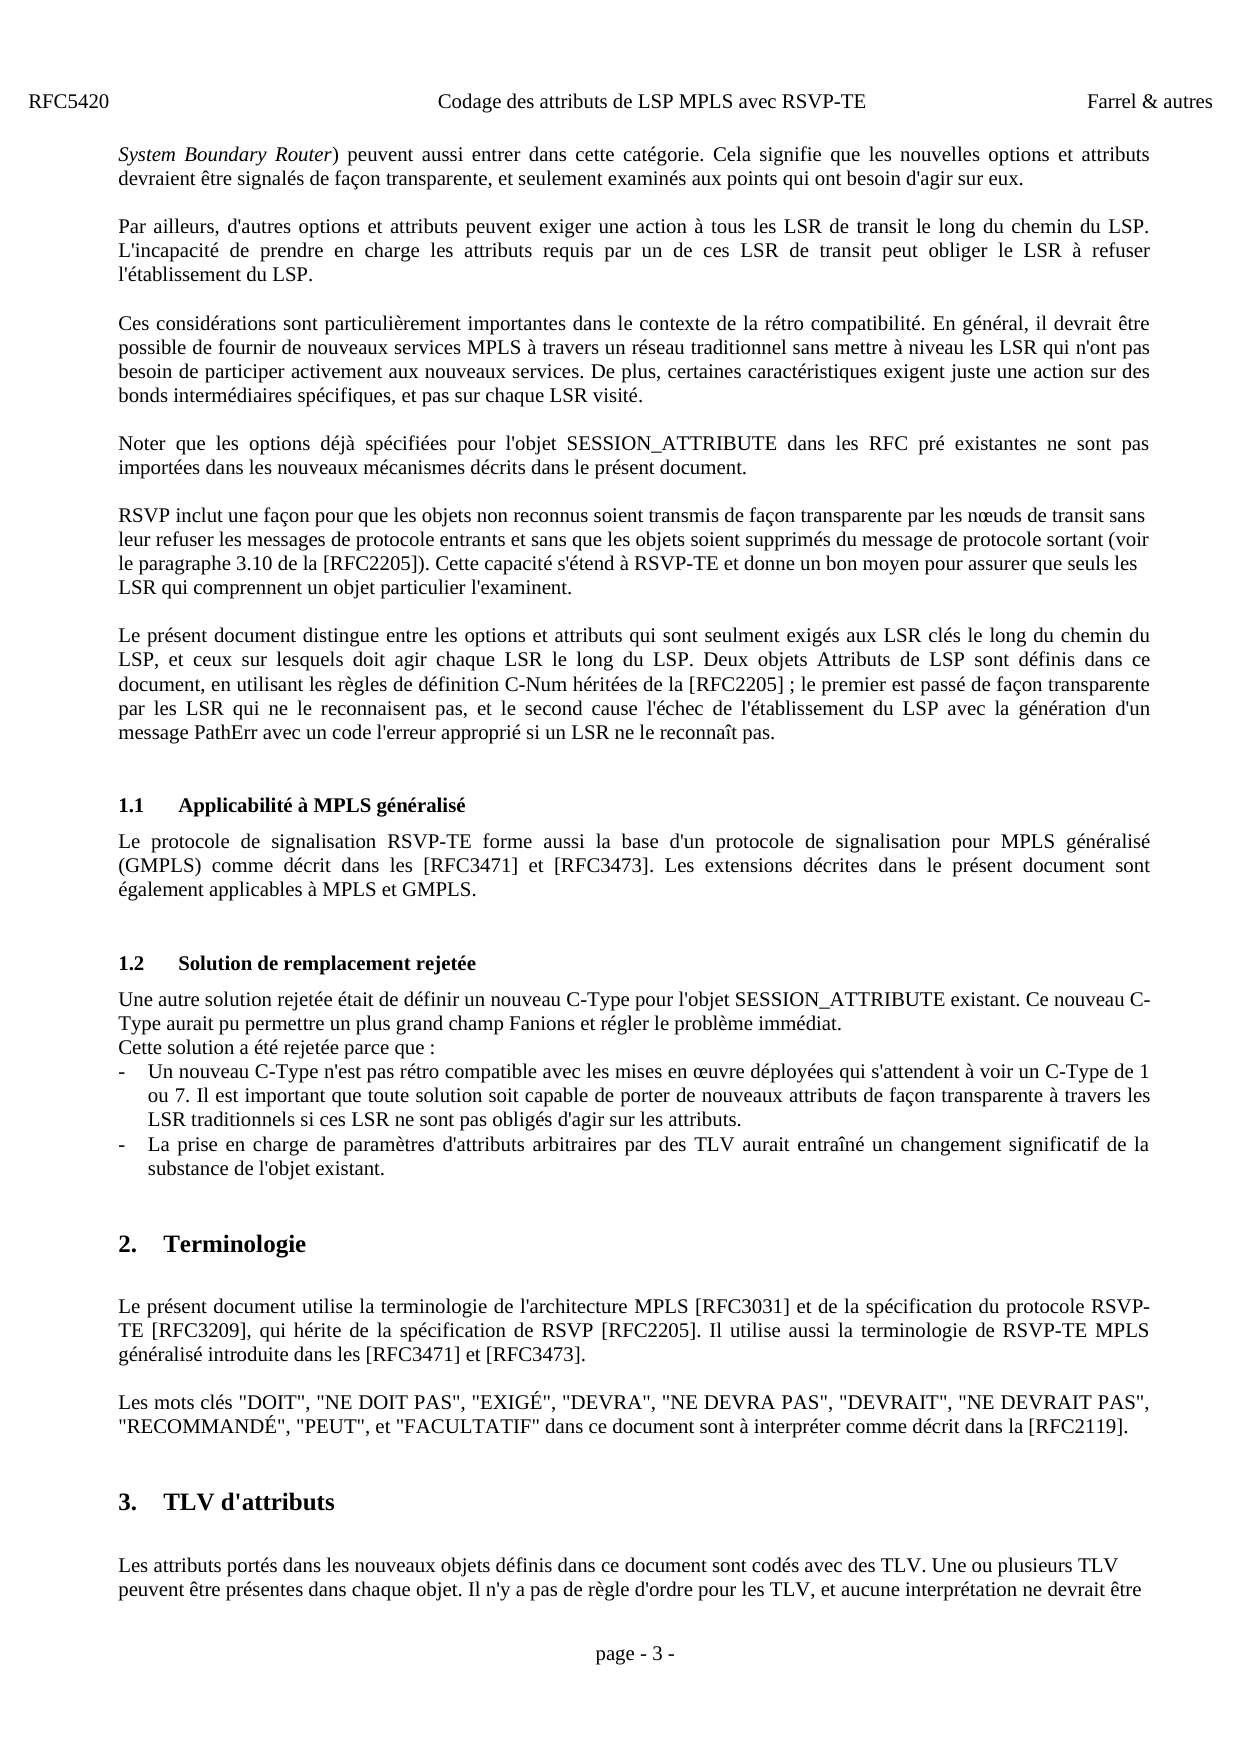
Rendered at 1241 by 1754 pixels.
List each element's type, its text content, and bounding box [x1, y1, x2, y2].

text Noter que les options déjà spécifiées pour l'objet SESSION_ATTRIBUTE dans les RFC pré existantes ne sont pas importées dans les nouveaux mécanismes décrits dans le présent document. [118, 431, 1152, 479]
text RSVP inclut une façon pour que les objets non reconnus soient transmis de façon transparente par les nœuds de transit sans leur refuser les messages de protocole entrants et sans que les objets soient supprimés du message de protocole sortant (voir le paragraphe 3.10 de la [RFC2205]). Cette capacité s'étend à RSVP-TE et donne un bon moyen pour assurer que seuls les LSR qui comprennent un objet particulier l'examinent. [118, 503, 1152, 599]
text Une autre solution rejetée était de définir un nouveau C-Type pour l'objet SESSION_ATTRIBUTE existant. Ce nouveau C-Type aurait pu permettre un plus grand champ Fanions et régler le problème immédiat. [118, 987, 1152, 1035]
subtitle 1.2 Solution de remplacement rejetée [118, 951, 1152, 974]
text Ces considérations sont particulièrement importantes dans le contexte de la rétro compatibilité. En général, il devrait être possible de fournir de nouveaux services MPLS à travers un réseau traditionnel sans mettre à niveau les LSR qui n'ont pas besoin de participer activement aux nouveaux services. De plus, certaines caractéristiques exigent juste une action sur des bonds intermédiaires spécifiques, et pas sur chaque LSR visité. [118, 311, 1152, 407]
text Le présent document utilise la terminologie de l'architecture MPLS [RFC3031] et de la spécification du protocole RSVP-TE [RFC3209], qui hérite de la spécification de RSVP [RFC2205]. Il utilise aussi la terminologie de RSVP-TE MPLS généralisé introduite dans les [RFC3471] et [RFC3473]. [118, 1294, 1152, 1366]
text System Boundary Router) peuvent aussi entrer dans cette catégorie. Cela signifie que les nouvelles options et attributs devraient être signalés de façon transparente, et seulement examinés aux points qui ont besoin d'agir sur eux. [118, 142, 1152, 190]
subtitle 3. TLV d'attributs [118, 1487, 1152, 1516]
text Le présent document distingue entre les options et attributs qui sont seulment exigés aux LSR clés le long du chemin du LSP, et ceux sur lesquels doit agir chaque LSR le long du LSP. Deux objets Attributs de LSP sont définis dans ce document, en utilisant les règles de définition C-Num héritées de la [RFC2205] ; le premier est passé de façon transparente par les LSR qui ne le reconnaisent pas, et le second cause l'échec de l'établissement du LSP avec la génération d'un message PathErr avec un code l'erreur approprié si un LSR ne le reconnaît pas. [118, 623, 1152, 744]
subtitle 2. Terminologie [118, 1229, 1152, 1257]
text - Un nouveau C-Type n'est pas rétro compatible avec les mises en œuvre déployées qui s'attendent à voir un C-Type de 1 ou 7. Il est important que toute solution soit capable de porter de nouveaux attributs de façon transparente à travers les LSR traditionnels si ces LSR ne sont pas obligés d'agir sur les attributs. [118, 1059, 1152, 1131]
text Les attributs portés dans les nouveaux objets définis dans ce document sont codés avec des TLV. Une ou plusieurs TLV peuvent être présentes dans chaque objet. Il n'y a pas de règle d'ordre pour les TLV, et aucune interprétation ne devrait être [118, 1553, 1152, 1601]
text Le protocole de signalisation RSVP-TE forme aussi la base d'un protocole de signalisation pour MPLS généralisé (GMPLS) comme décrit dans les [RFC3471] et [RFC3473]. Les extensions décrites dans le présent document sont également applicables à MPLS et GMPLS. [118, 829, 1152, 901]
text Cette solution a été rejetée parce que : [118, 1035, 1152, 1059]
text Les mots clés "DOIT", "NE DOIT PAS", "EXIGÉ", "DEVRA", "NE DEVRA PAS", "DEVRAIT", "NE DEVRAIT PAS", "RECOMMANDÉ", "PEUT", et "FACULTATIF" dans ce document sont à interpréter comme décrit dans la [RFC2119]. [118, 1390, 1152, 1438]
text - La prise en charge de paramètres d'attributs arbitraires par des TLV aurait entraîné un changement significatif de la substance de l'objet existant. [118, 1131, 1152, 1179]
text Par ailleurs, d'autres options et attributs peuvent exiger une action à tous les LSR de transit le long du chemin du LSP. L'incapacité de prendre en charge les attributs requis par un de ces LSR de transit peut obliger le LSR à refuser l'établissement du LSP. [118, 214, 1152, 286]
subtitle 1.1 Applicabilité à MPLS généralisé [118, 793, 1152, 817]
